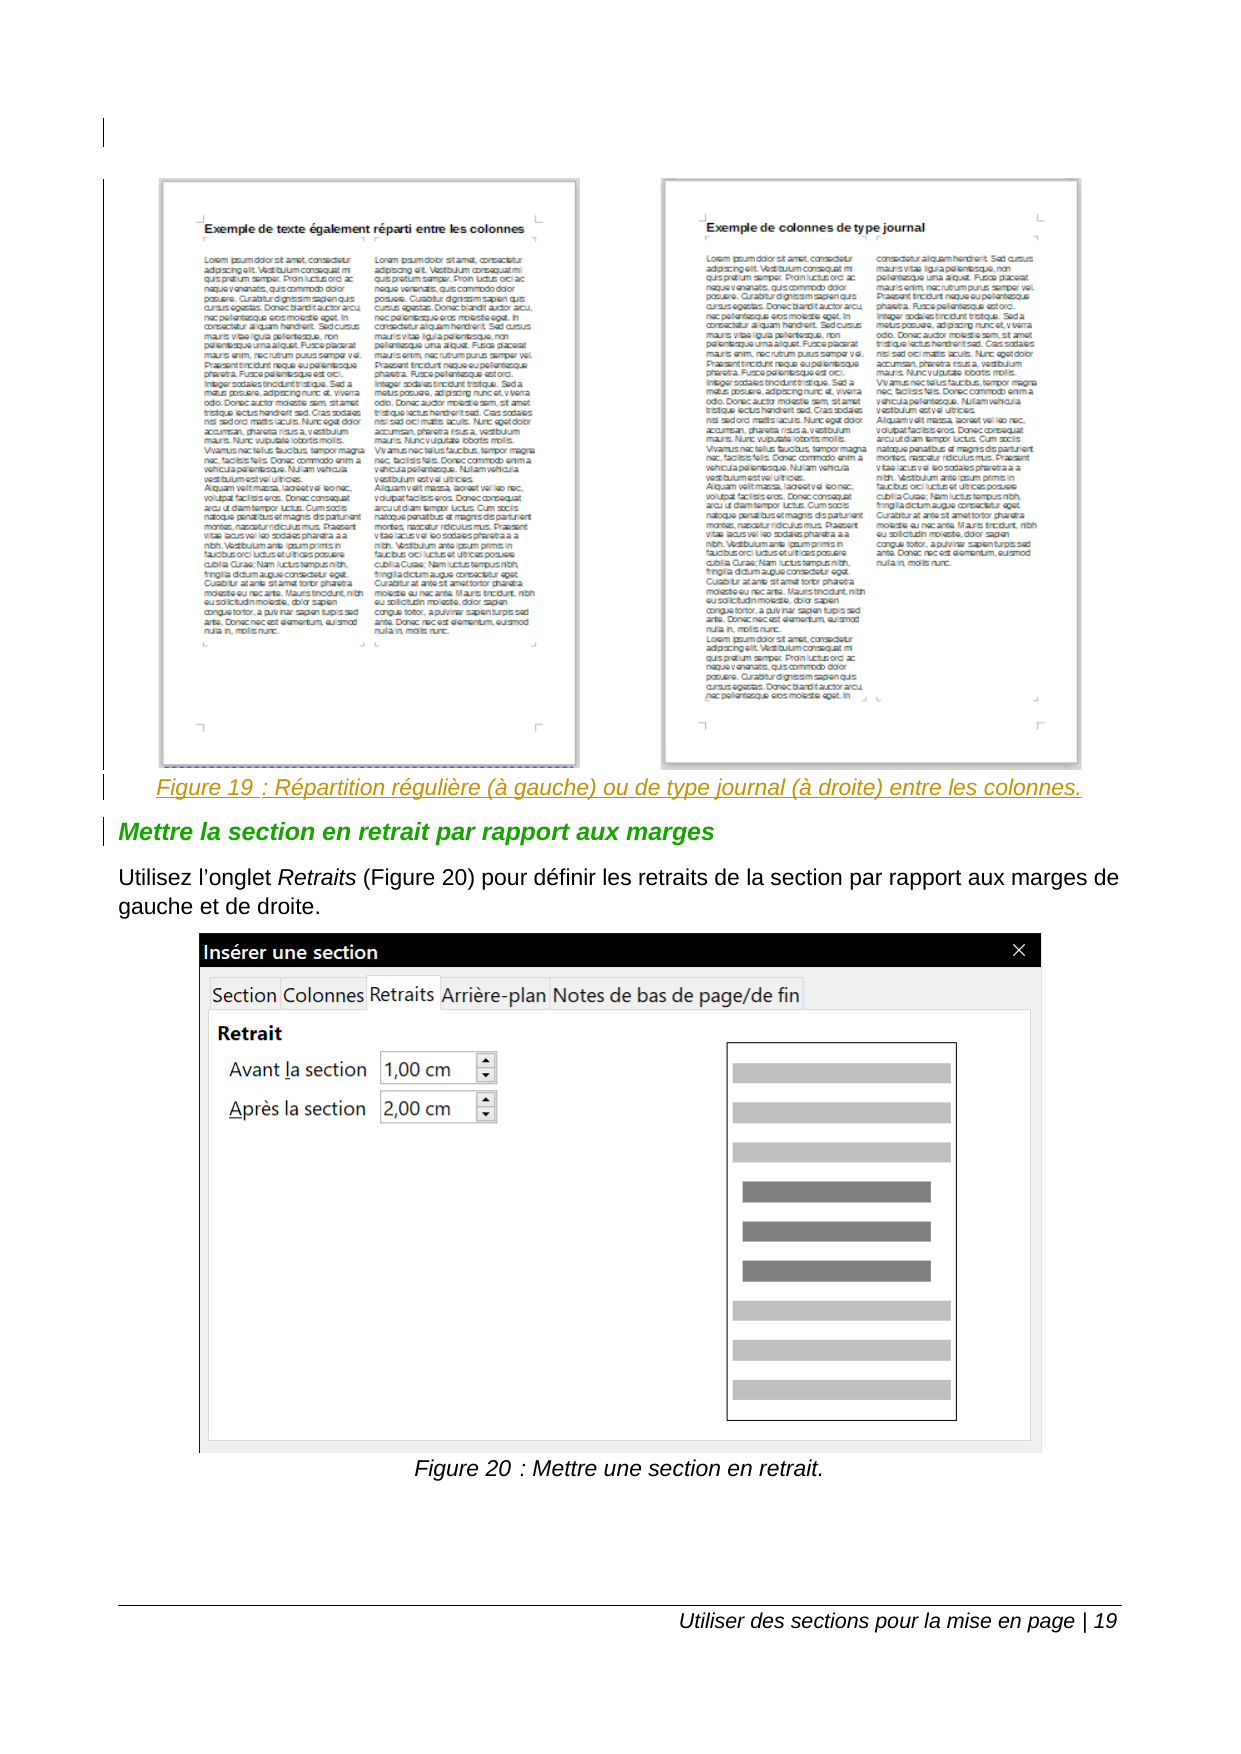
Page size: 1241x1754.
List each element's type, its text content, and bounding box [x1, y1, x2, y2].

table_cell Figure 17 : Répartition régulière (à gauche) ou de type journal (à droite) entre les colonnes. [118, 772, 1122, 802]
text Figure 18 : Mettre une section en retrait. [118, 1453, 1122, 1482]
picture [199, 933, 1042, 1453]
subtitle Mettre la section en retrait par rapport aux marges [118, 817, 1122, 846]
table_header [118, 176, 620, 772]
table_header [620, 176, 1122, 772]
text Utilisez l’onglet Retraits (Figure 18) pour définir les retraits de la section par rapport aux marges de gauche et de droite. [118, 861, 1122, 919]
picture [660, 178, 1082, 770]
picture [158, 178, 580, 768]
